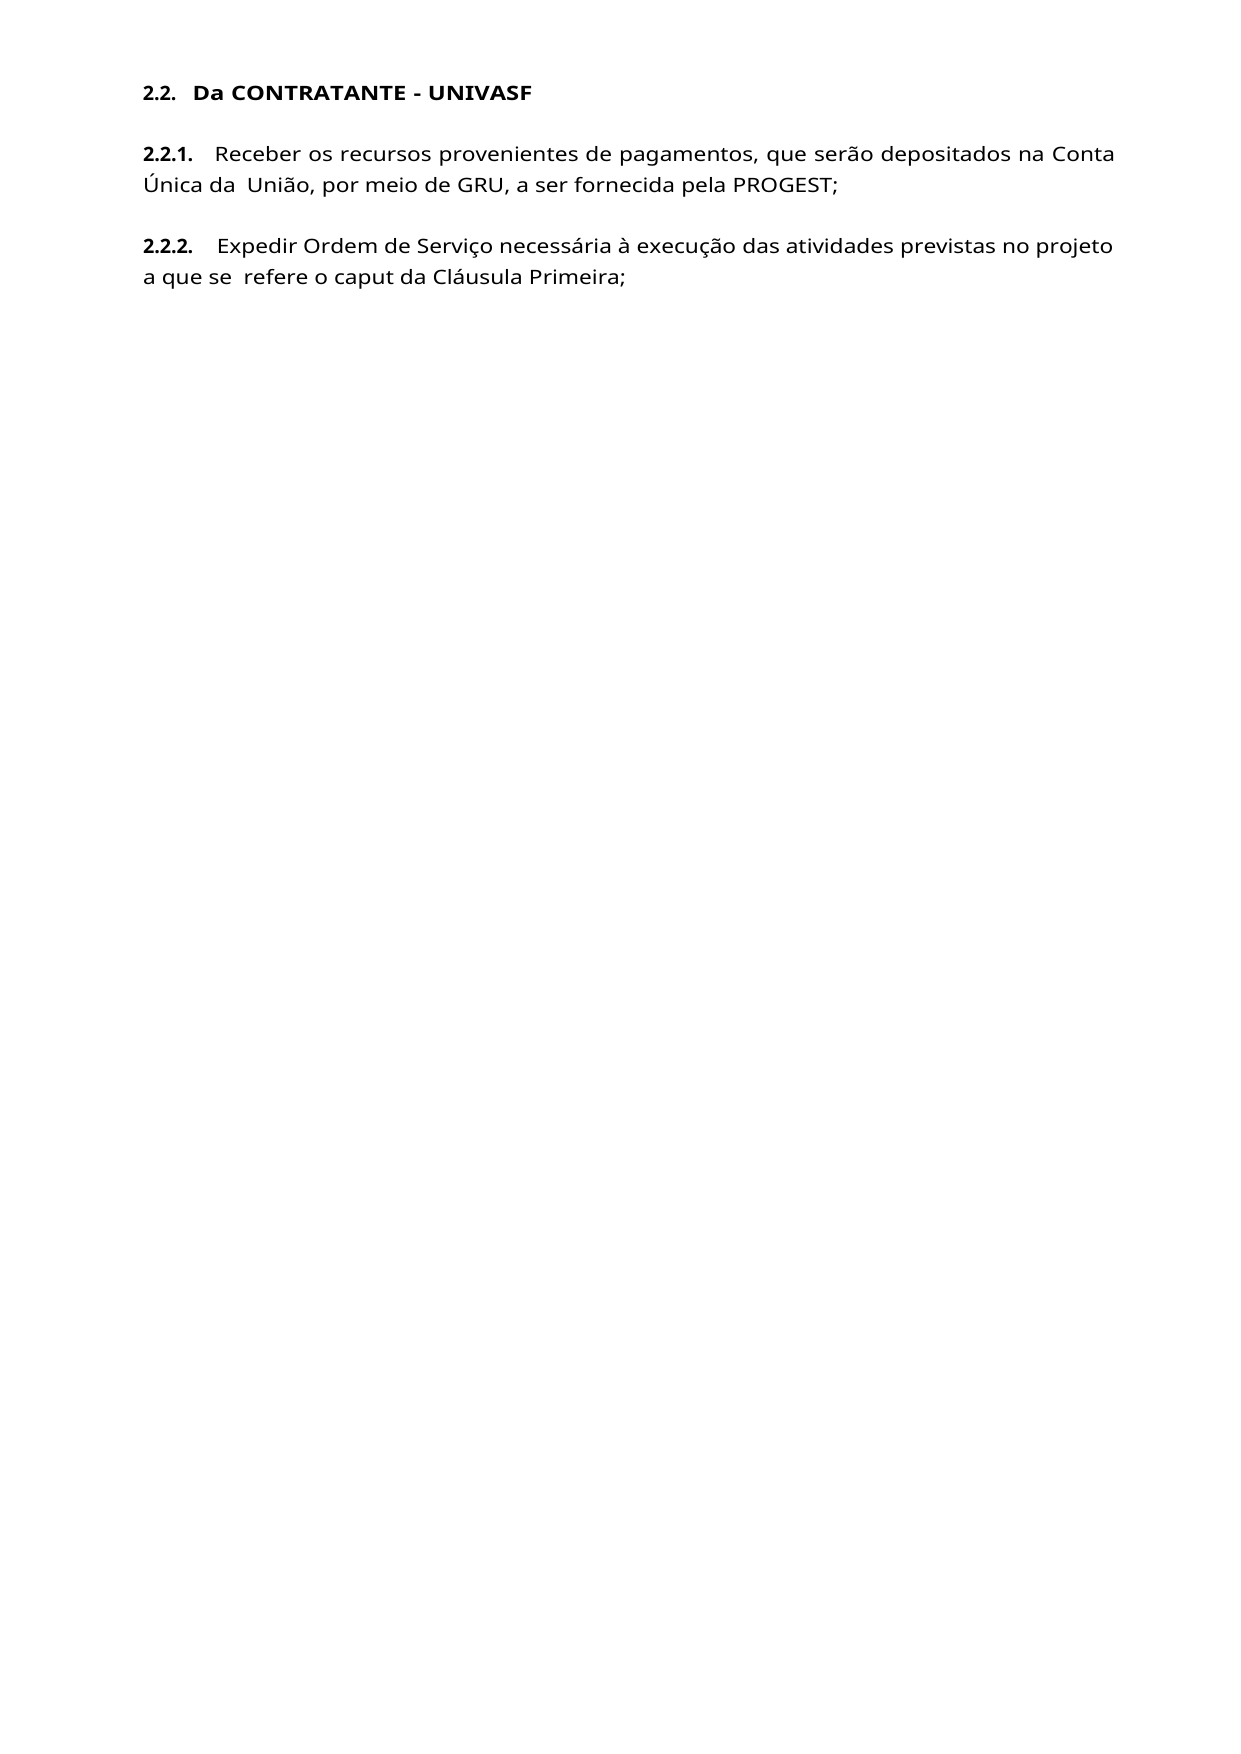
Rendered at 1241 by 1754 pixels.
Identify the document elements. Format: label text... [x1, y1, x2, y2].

subtitle Da CONTRATANTE - UNIVASF [143, 79, 1128, 106]
list Receber os recursos provenientes de pagamentos, que serão depositados na Conta Única da União, por meio de GRU, a ser fornecida pela PROGEST; [143, 141, 1114, 198]
list Expedir Ordem de Serviço necessária à execução das atividades previstas no projeto a que se refere o caput da Cláusula Primeira; [143, 233, 1115, 291]
